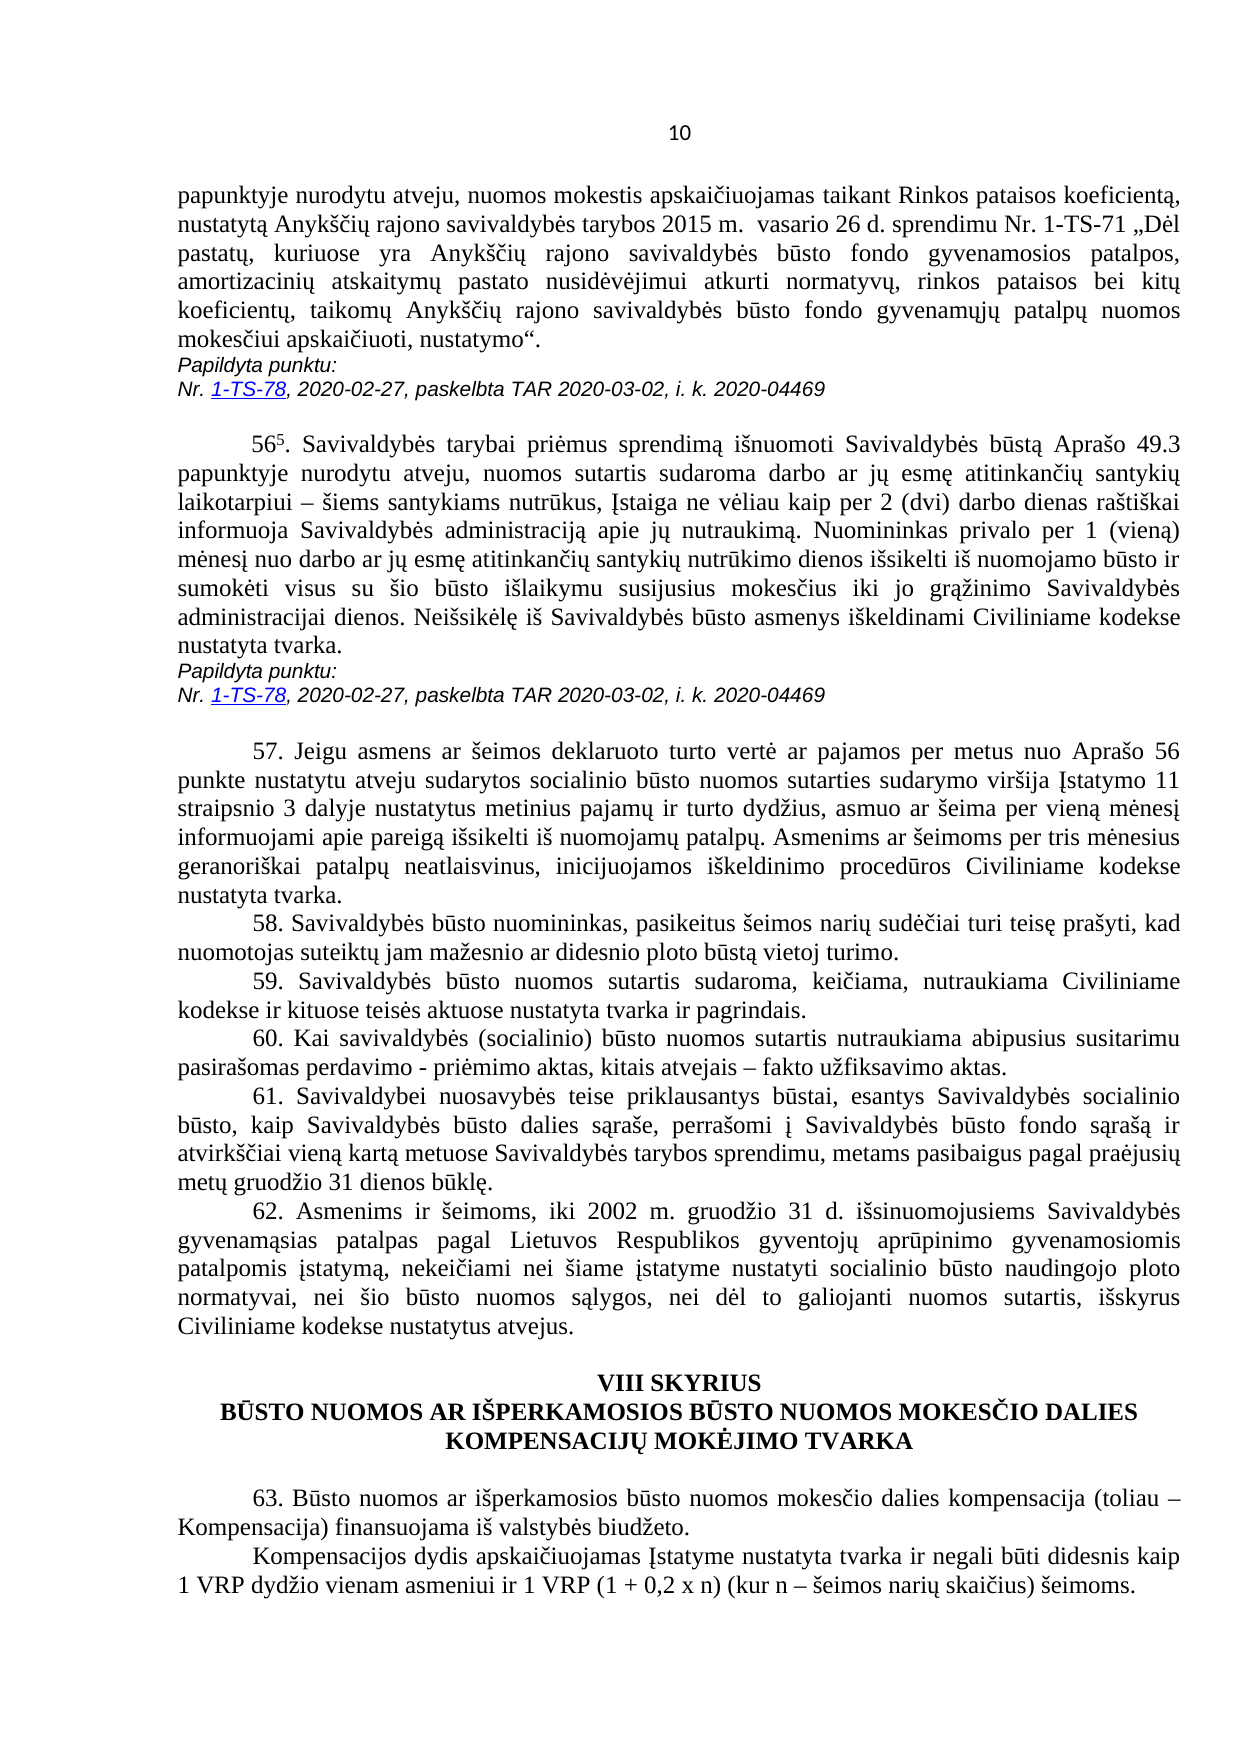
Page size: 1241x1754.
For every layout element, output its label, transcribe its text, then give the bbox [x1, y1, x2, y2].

text 62. Asmenims ir šeimoms, iki 2002 m. gruodžio 31 d. išsinuomojusiems Savivaldybės gyvenamąsias patalpas pagal Lietuvos Respublikos gyventojų aprūpinimo gyvenamosiomis patalpomis įstatymą, nekeičiami nei šiame įstatyme nustatyti socialinio būsto naudingojo ploto normatyvai, nei šio būsto nuomos sąlygos, nei dėl to galiojanti nuomos sutartis, išskyrus Civiliniame kodekse nustatytus atvejus. [177, 1196, 1181, 1340]
text 63. Būsto nuomos ar išperkamosios būsto nuomos mokesčio dalies kompensacija (toliau – Kompensacija) finansuojama iš valstybės biudžeto. [177, 1483, 1181, 1541]
text 59. Savivaldybės būsto nuomos sutartis sudaroma, keičiama, nutraukiama Civiliniame kodekse ir kituose teisės aktuose nustatyta tvarka ir pagrindais. [177, 966, 1181, 1023]
text Papildyta punktu: [177, 353, 1181, 377]
text Nr. 1-TS-78, 2020-02-27, paskelbta TAR 2020-03-02, i. k. 2020-04469 [177, 683, 1181, 707]
text papunktyje nurodytu atveju, nuomos mokestis apskaičiuojamas taikant Rinkos pataisos koeficientą, nustatytą Anykščių rajono savivaldybės tarybos 2015 m. vasario 26 d. sprendimu Nr. 1-TS-71 „Dėl pastatų, kuriuose yra Anykščių rajono savivaldybės būsto fondo gyvenamosios patalpos, amortizacinių atskaitymų pastato nusidėvėjimui atkurti normatyvų, rinkos pataisos bei kitų koeficientų, taikomų Anykščių rajono savivaldybės būsto fondo gyvenamųjų patalpų nuomos mokesčiui apskaičiuoti, nustatymo“. [177, 180, 1181, 353]
text 565. Savivaldybės tarybai priėmus sprendimą išnuomoti Savivaldybės būstą Aprašo 49.3 papunktyje nurodytu atveju, nuomos sutartis sudaroma darbo ar jų esmę atitinkančių santykių laikotarpiui – šiems santykiams nutrūkus, Įstaiga ne vėliau kaip per 2 (dvi) darbo dienas raštiškai informuoja Savivaldybės administraciją apie jų nutraukimą. Nuomininkas privalo per 1 (vieną) mėnesį nuo darbo ar jų esmę atitinkančių santykių nutrūkimo dienos išsikelti iš nuomojamo būsto ir sumokėti visus su šio būsto išlaikymu susijusius mokesčius iki jo grąžinimo Savivaldybės administracijai dienos. Neišsikėlę iš Savivaldybės būsto asmenys iškeldinami Civiliniame kodekse nustatyta tvarka. [177, 429, 1181, 659]
text Nr. 1-TS-78, 2020-02-27, paskelbta TAR 2020-03-02, i. k. 2020-04469 [177, 377, 1181, 401]
text BŪSTO NUOMOS AR IŠPERKAMOSIOS BŪSTO NUOMOS MOKESČIO DALIES KOMPENSACIJŲ MOKĖJIMO TVARKA [177, 1397, 1181, 1455]
text 60. Kai savivaldybės (socialinio) būsto nuomos sutartis nutraukiama abipusius susitarimu pasirašomas perdavimo - priėmimo aktas, kitais atvejais – fakto užfiksavimo aktas. [177, 1023, 1181, 1081]
text Kompensacijos dydis apskaičiuojamas Įstatyme nustatyta tvarka ir negali būti didesnis kaip 1 VRP dydžio vienam asmeniui ir 1 VRP (1 + 0,2 x n) (kur n – šeimos narių skaičius) šeimoms. [177, 1541, 1181, 1598]
text VIII SKYRIUS [177, 1368, 1181, 1397]
text 57. Jeigu asmens ar šeimos deklaruoto turto vertė ar pajamos per metus nuo Aprašo 56 punkte nustatytu atveju sudarytos socialinio būsto nuomos sutarties sudarymo viršija Įstatymo 11 straipsnio 3 dalyje nustatytus metinius pajamų ir turto dydžius, asmuo ar šeima per vieną mėnesį informuojami apie pareigą išsikelti iš nuomojamų patalpų. Asmenims ar šeimoms per tris mėnesius geranoriškai patalpų neatlaisvinus, inicijuojamos iškeldinimo procedūros Civiliniame kodekse nustatyta tvarka. [177, 736, 1181, 908]
text 58. Savivaldybės būsto nuomininkas, pasikeitus šeimos narių sudėčiai turi teisę prašyti, kad nuomotojas suteiktų jam mažesnio ar didesnio ploto būstą vietoj turimo. [177, 908, 1181, 966]
text 61. Savivaldybei nuosavybės teise priklausantys būstai, esantys Savivaldybės socialinio būsto, kaip Savivaldybės būsto dalies sąraše, perrašomi į Savivaldybės būsto fondo sąrašą ir atvirkščiai vieną kartą metuose Savivaldybės tarybos sprendimu, metams pasibaigus pagal praėjusių metų gruodžio 31 dienos būklę. [177, 1081, 1181, 1196]
text Papildyta punktu: [177, 659, 1181, 683]
